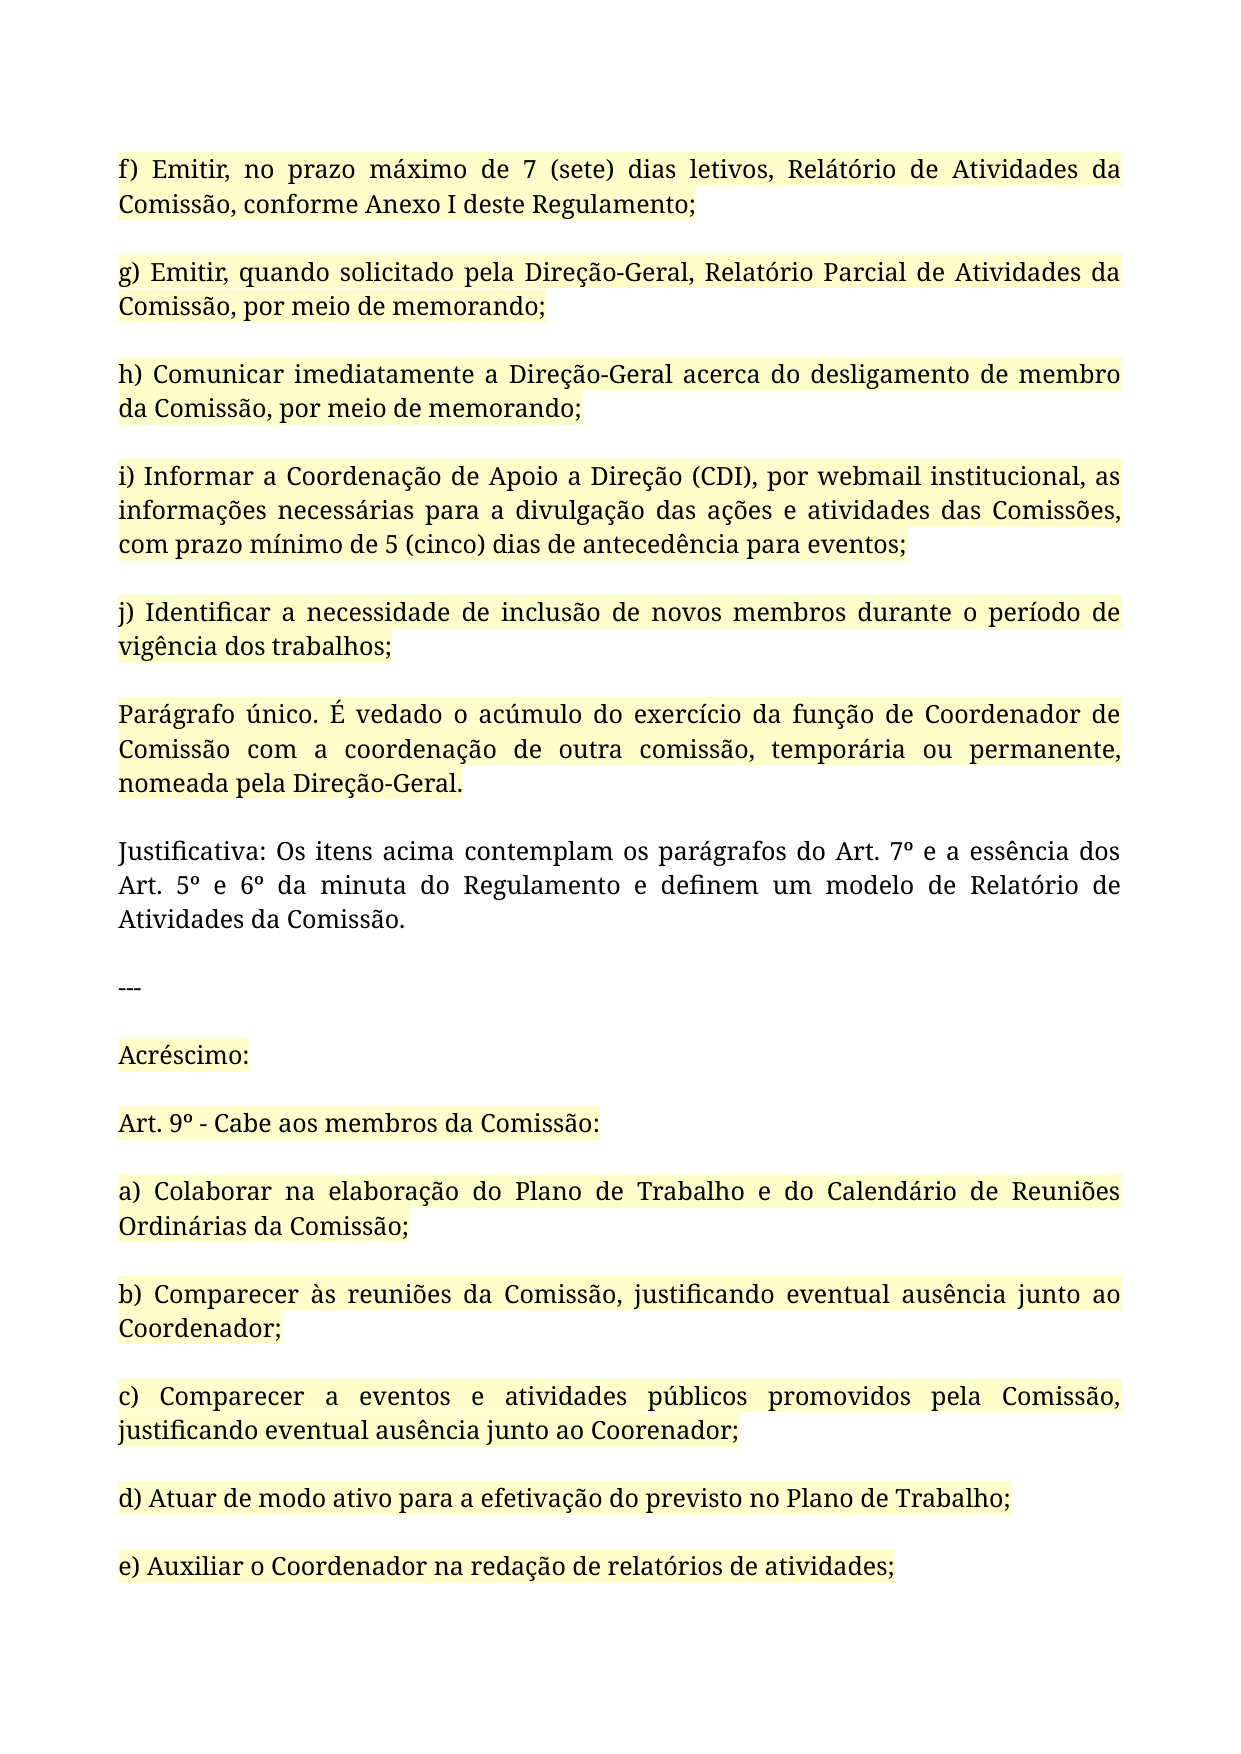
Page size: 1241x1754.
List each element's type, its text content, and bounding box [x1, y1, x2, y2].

text i) Informar a Coordenação de Apoio a Direção (CDI), por webmail institucional, as informações necessárias para a divulgação das ações e atividades das Comissões, com prazo mínimo de 5 (cinco) dias de antecedência para eventos; [118, 459, 1122, 561]
text Parágrafo único. É vedado o acúmulo do exercício da função de Coordenador de Comissão com a coordenação de outra comissão, temporária ou permanente, nomeada pela Direção-Geral. [118, 697, 1122, 799]
text Justificativa: Os itens acima contemplam os parágrafos do Art. 7º e a essência dos Art. 5º e 6º da minuta do Regulamento e definem um modelo de Relatório de Atividades da Comissão. [118, 833, 1122, 936]
text b) Comparecer às reuniões da Comissão, justificando eventual ausência junto ao Coordenador; [118, 1276, 1122, 1344]
text a) Colaborar na elaboração do Plano de Trabalho e do Calendário de Reuniões Ordinárias da Comissão; [118, 1174, 1122, 1242]
text c) Comparecer a eventos e atividades públicos promovidos pela Comissão, justificando eventual ausência junto ao Coorenador; [118, 1378, 1122, 1447]
text h) Comunicar imediatamente a Direção-Geral acerca do desligamento de membro da Comissão, por meio de memorando; [118, 357, 1122, 425]
text e) Auxiliar o Coordenador na redação de relatórios de atividades; [118, 1549, 1122, 1583]
text g) Emitir, quando solicitado pela Direção-Geral, Relatório Parcial de Atividades da Comissão, por meio de memorando; [118, 254, 1122, 322]
text --- [118, 970, 1122, 1004]
text f) Emitir, no prazo máximo de 7 (sete) dias letivos, Relátório de Atividades da Comissão, conforme Anexo I deste Regulamento; [118, 152, 1122, 220]
text Art. 9º - Cabe aos membros da Comissão: [118, 1106, 1122, 1140]
text j) Identificar a necessidade de inclusão de novos membros durante o período de vigência dos trabalhos; [118, 595, 1122, 663]
text d) Atuar de modo ativo para a efetivação do previsto no Plano de Trabalho; [118, 1481, 1122, 1515]
text Acréscimo: [118, 1038, 1122, 1072]
